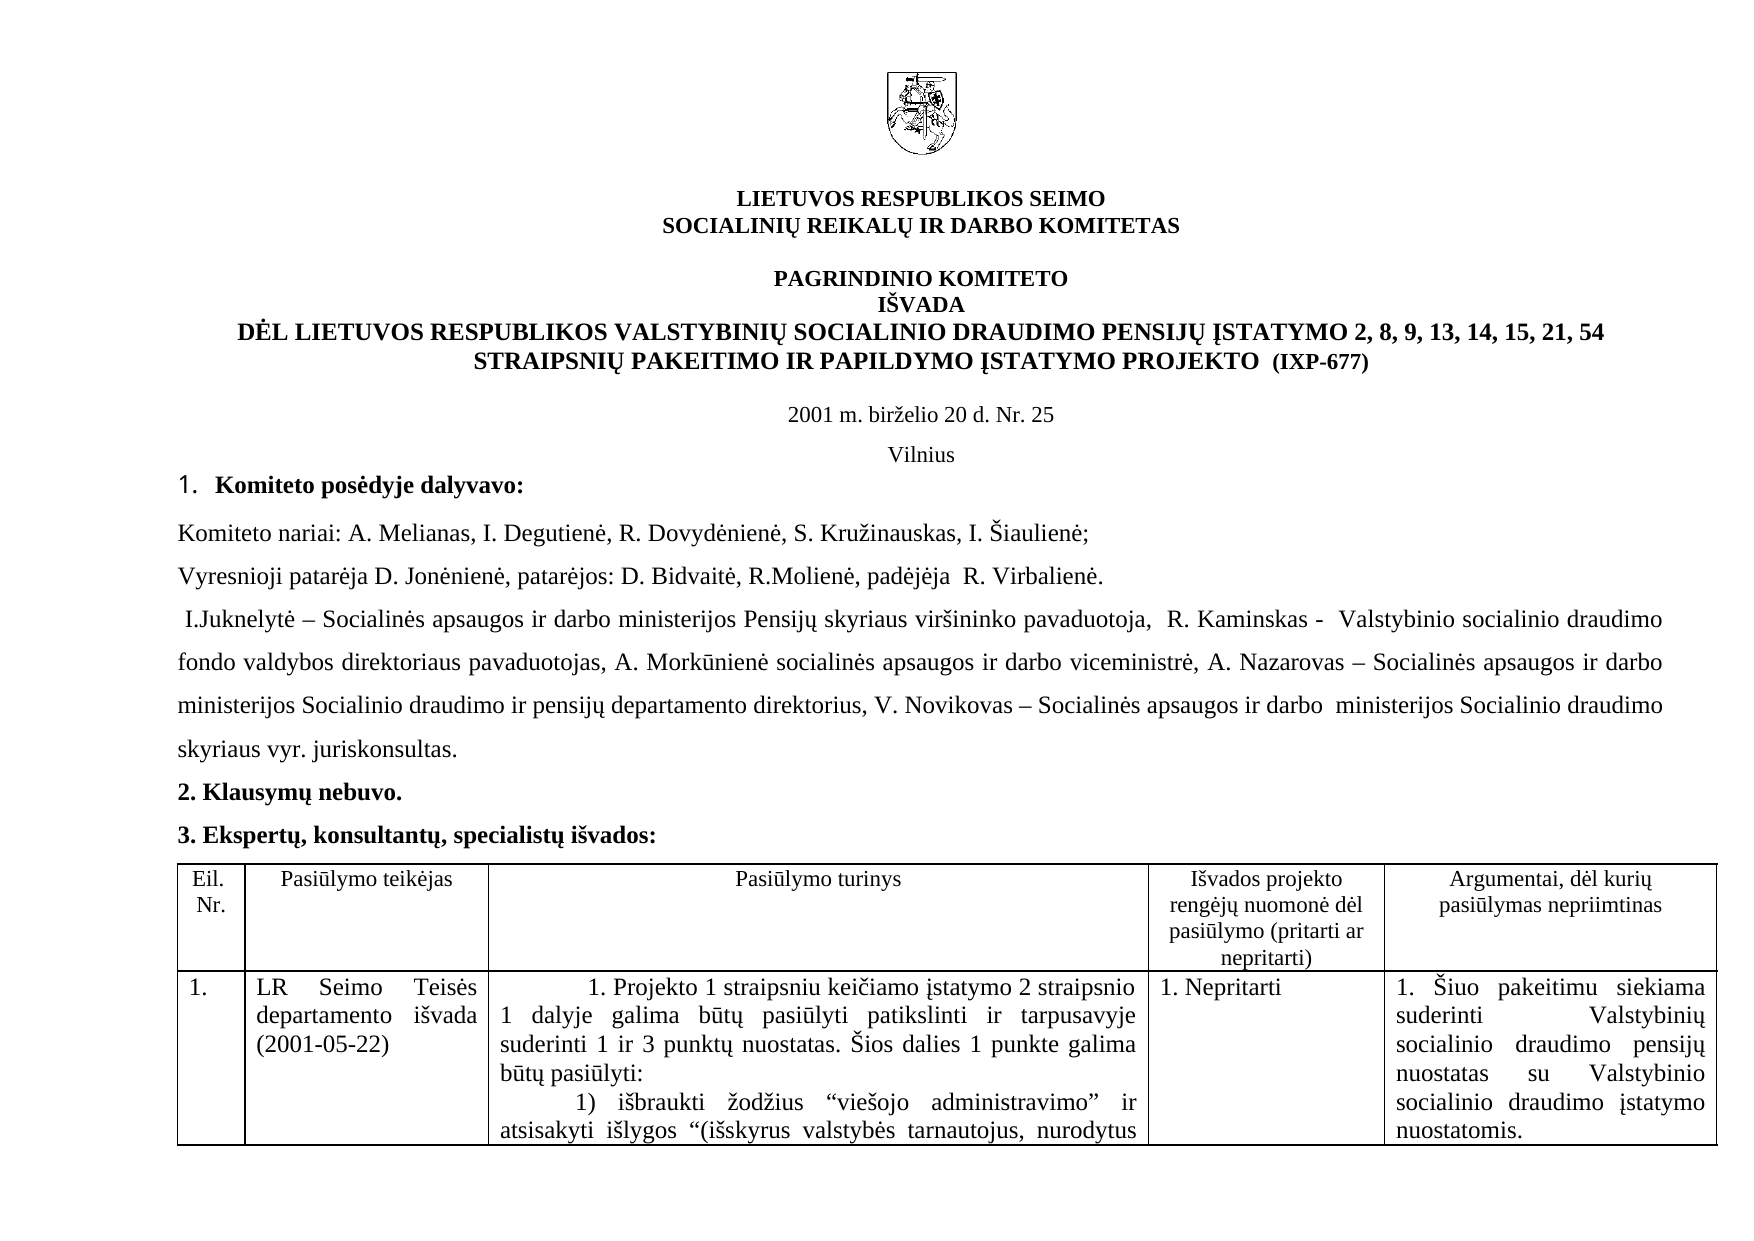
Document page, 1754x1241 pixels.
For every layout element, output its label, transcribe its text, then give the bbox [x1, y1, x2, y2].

table_cell 1. Projekto 1 straipsniu keičiamo įstatymo 2 straipsnio 1 dalyje galima būtų pasiūlyti patikslinti ir tarpusavyje suderinti 1 ir 3 punktų nuostatas. Šios dalies 1 punkte galima būtų pasiūlyti: 1) išbraukti žodžius “viešojo administravimo” ir atsisakyti išlygos “(išskyrus valstybės tarnautojus, nurodytus [489, 972, 1148, 1144]
text 3. Ekspertų, konsultantų, specialistų išvados: [177, 820, 1665, 849]
subtitle PAGRINDINIO KOMITETO [177, 264, 1665, 291]
table_header Pasiūlymo turinys [489, 865, 1148, 970]
table_cell 1. Šiuo pakeitimu siekiama suderinti Valstybinių socialinio draudimo pensijų nuostatas su Valstybinio socialinio draudimo įstatymo nuostatomis. [1385, 972, 1716, 1144]
subtitle IŠVADA [177, 291, 1665, 317]
table_header Išvados projekto rengėjų nuomonė dėl pasiūlymo (pritarti ar nepritarti) [1149, 865, 1384, 970]
text I.Juknelytė – Socialinės apsaugos ir darbo ministerijos Pensijų skyriaus viršininko pavaduotoja, R. Kaminskas - Valstybinio socialinio draudimo fondo valdybos direktoriaus pavaduotojas, A. Morkūnienė socialinės apsaugos ir darbo viceministrė, A. Nazarovas – Socialinės apsaugos ir darbo ministerijos Socialinio draudimo ir pensijų departamento direktorius, V. Novikovas – Socialinės apsaugos ir darbo ministerijos Socialinio draudimo skyriaus vyr. juriskonsultas. [177, 604, 1665, 762]
text LIETUVOS RESPUBLIKOS SEIMO [177, 186, 1665, 212]
list Komiteto posėdyje dalyvavo: [177, 467, 1665, 501]
text DĖL LIETUVOS RESPUBLIKOS VALSTYBINIŲ SOCIALINIO DRAUDIMO PENSIJŲ ĮSTATYMO 2, 8, 9, 13, 14, 15, 21, 54 STRAIPSNIŲ PAKEITIMO IR PAPILDYMO ĮSTATYMO PROJEKTO (IXP-677) [177, 317, 1665, 375]
table_header Pasiūlymo teikėjas [246, 865, 488, 970]
table_header Eil. Nr. [178, 865, 244, 970]
table_header Argumentai, dėl kurių pasiūlymas nepriimtinas [1385, 865, 1716, 970]
text Vilnius [177, 441, 1665, 467]
text Komiteto nariai: A. Melianas, I. Degutienė, R. Dovydėnienė, S. Kružinauskas, I. Šiaulienė; [177, 518, 1665, 547]
table_cell 1. [178, 972, 244, 1144]
table_cell LR Seimo Teisės departamento išvada (2001-05-22) [246, 972, 488, 1144]
text SOCIALINIŲ REIKALŲ IR DARBO KOMITETAS [177, 212, 1665, 238]
text Vyresnioji patarėja D. Jonėnienė, patarėjos: D. Bidvaitė, R.Molienė, padėjėja R. Virbalienė. [177, 561, 1665, 590]
table_cell 1. Nepritarti [1149, 972, 1384, 1144]
text 2. Klausymų nebuvo. [177, 777, 1665, 806]
text 2001 m. birželio 20 d. Nr. 25 [177, 401, 1665, 427]
